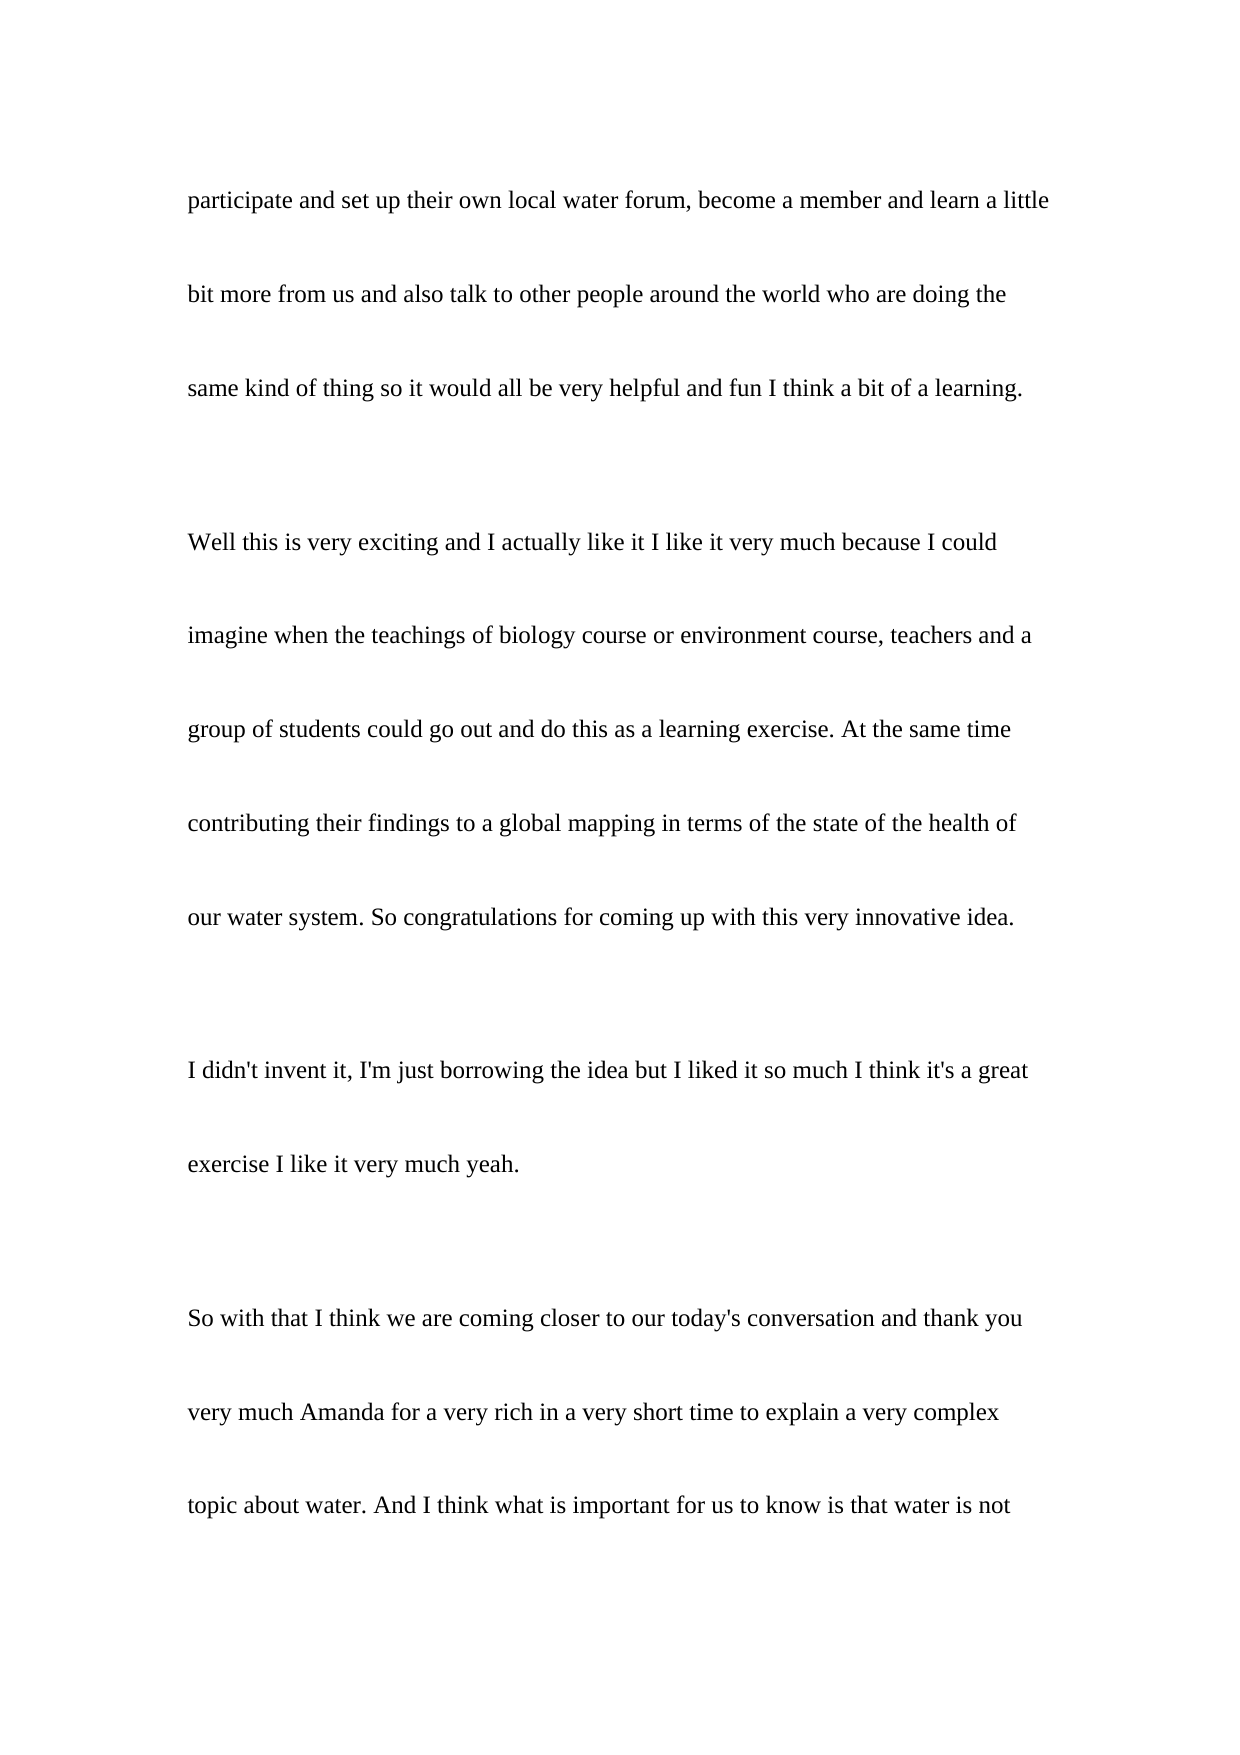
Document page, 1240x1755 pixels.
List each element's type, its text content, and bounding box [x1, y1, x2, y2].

text I didn't invent it, I'm just borrowing the idea but I liked it so much I think it's a great exercise I like it very much yeah. [187, 1028, 1052, 1184]
text participate and set up their own local water forum, become a member and learn a little bit more from us and also talk to other people around the world who are doing the same kind of thing so it would all be very helpful and fun I think a bit of a learning. [187, 158, 1052, 408]
text So with that I think we are coming closer to our today's conversation and thank you very much Amanda for a very rich in a very short time to explain a very complex topic about water. And I think what is important for us to know is that water is not [187, 1276, 1052, 1526]
text Well this is very exciting and I actually like it I like it very much because I could imagine when the teachings of biology course or environment course, teachers and a group of students could go out and do this as a learning exercise. At the same time contributing their findings to a global mapping in terms of the state of the health of our water system. So congratulations for coming up with this very innovative idea. [187, 499, 1052, 937]
